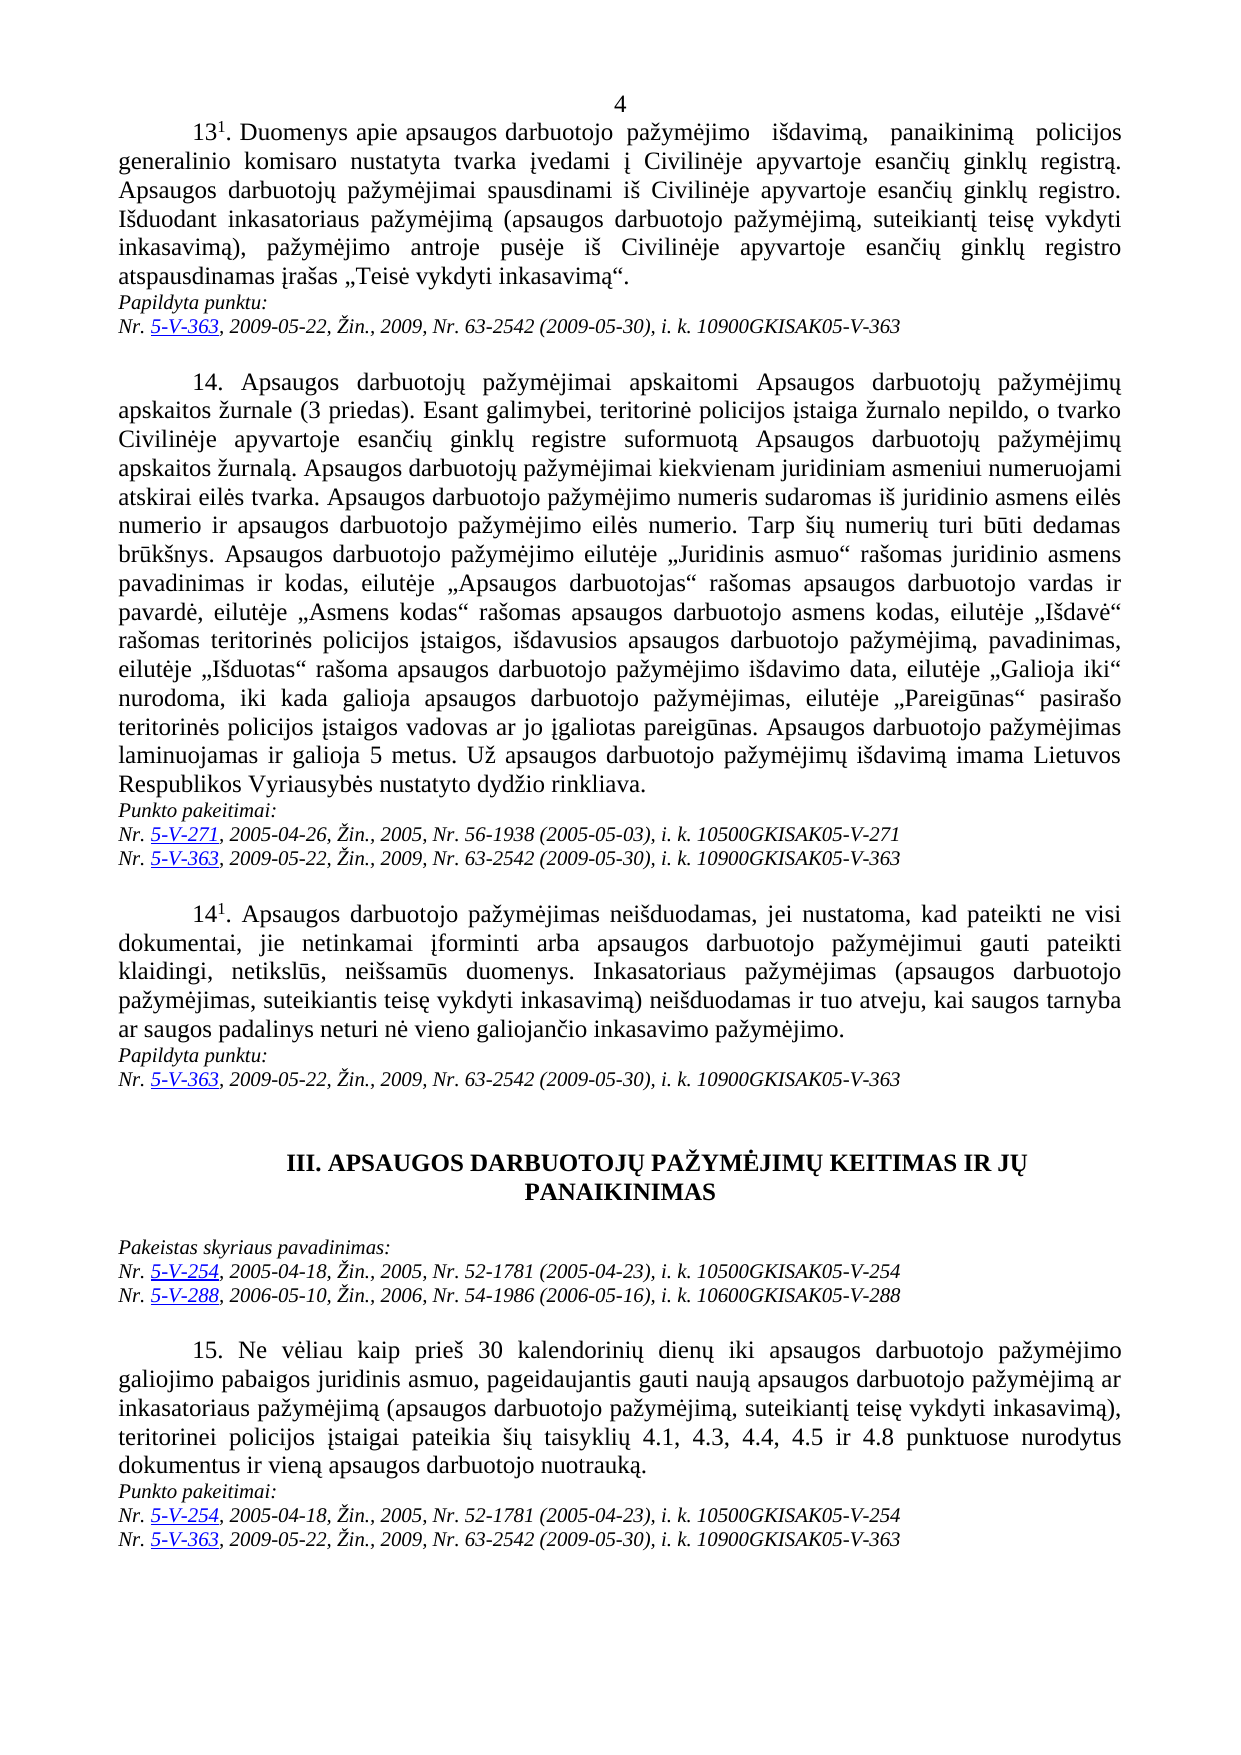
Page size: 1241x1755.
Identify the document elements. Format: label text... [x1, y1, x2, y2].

text Punkto pakeitimai: [118, 1479, 1122, 1503]
text III. APSAUGOS DARBUOTOJŲ PAŽYMĖJIMŲ KEITIMAS IR JŲ PANAIKINIMAS [118, 1148, 1122, 1206]
text Nr. 5-V-363, 2009-05-22, Žin., 2009, Nr. 63-2542 (2009-05-30), i. k. 10900GKISAK05-V-363 [118, 314, 1122, 338]
text Nr. 5-V-363, 2009-05-22, Žin., 2009, Nr. 63-2542 (2009-05-30), i. k. 10900GKISAK05-V-363 [118, 1067, 1122, 1091]
text Nr. 5-V-363, 2009-05-22, Žin., 2009, Nr. 63-2542 (2009-05-30), i. k. 10900GKISAK05-V-363 [118, 846, 1122, 870]
text 14. Apsaugos darbuotojų pažymėjimai apskaitomi Apsaugos darbuotojų pažymėjimų apskaitos žurnale (3 priedas). Esant galimybei, teritorinė policijos įstaiga žurnalo nepildo, o tvarko Civilinėje apyvartoje esančių ginklų registre suformuotą Apsaugos darbuotojų pažymėjimų apskaitos žurnalą. Apsaugos darbuotojų pažymėjimai kiekvienam juridiniam asmeniui numeruojami atskirai eilės tvarka. Apsaugos darbuotojo pažymėjimo numeris sudaromas iš juridinio asmens eilės numerio ir apsaugos darbuotojo pažymėjimo eilės numerio. Tarp šių numerių turi būti dedamas brūkšnys. Apsaugos darbuotojo pažymėjimo eilutėje „Juridinis asmuo“ rašomas juridinio asmens pavadinimas ir kodas, eilutėje „Apsaugos darbuotojas“ rašomas apsaugos darbuotojo vardas ir pavardė, eilutėje „Asmens kodas“ rašomas apsaugos darbuotojo asmens kodas, eilutėje „Išdavė“ rašomas teritorinės policijos įstaigos, išdavusios apsaugos darbuotojo pažymėjimą, pavadinimas, eilutėje „Išduotas“ rašoma apsaugos darbuotojo pažymėjimo išdavimo data, eilutėje „Galioja iki“ nurodoma, iki kada galioja apsaugos darbuotojo pažymėjimas, eilutėje „Pareigūnas“ pasirašo teritorinės policijos įstaigos vadovas ar jo įgaliotas pareigūnas. Apsaugos darbuotojo pažymėjimas laminuojamas ir galioja 5 metus. Už apsaugos darbuotojo pažymėjimų išdavimą imama Lietuvos Respublikos Vyriausybės nustatyto dydžio rinkliava. [118, 367, 1122, 798]
text Nr. 5-V-271, 2005-04-26, Žin., 2005, Nr. 56-1938 (2005-05-03), i. k. 10500GKISAK05-V-271 [118, 822, 1122, 846]
text Nr. 5-V-254, 2005-04-18, Žin., 2005, Nr. 52-1781 (2005-04-23), i. k. 10500GKISAK05-V-254 [118, 1503, 1122, 1527]
text Papildyta punktu: [118, 1043, 1122, 1067]
text Punkto pakeitimai: [118, 798, 1122, 822]
text 141. Apsaugos darbuotojo pažymėjimas neišduodamas, jei nustatoma, kad pateikti ne visi dokumentai, jie netinkamai įforminti arba apsaugos darbuotojo pažymėjimui gauti pateikti klaidingi, netikslūs, neišsamūs duomenys. Inkasatoriaus pažymėjimas (apsaugos darbuotojo pažymėjimas, suteikiantis teisę vykdyti inkasavimą) neišduodamas ir tuo atveju, kai saugos tarnyba ar saugos padalinys neturi nė vieno galiojančio inkasavimo pažymėjimo. [118, 899, 1122, 1043]
text Papildyta punktu: [118, 290, 1122, 314]
text Pakeistas skyriaus pavadinimas: [118, 1234, 1122, 1259]
text Nr. 5-V-254, 2005-04-18, Žin., 2005, Nr. 52-1781 (2005-04-23), i. k. 10500GKISAK05-V-254 [118, 1259, 1122, 1283]
text 131. Duomenys apie apsaugos darbuotojo pažymėjimo išdavimą, panaikinimą policijos generalinio komisaro nustatyta tvarka įvedami į Civilinėje apyvartoje esančių ginklų registrą. Apsaugos darbuotojų pažymėjimai spausdinami iš Civilinėje apyvartoje esančių ginklų registro. Išduodant inkasatoriaus pažymėjimą (apsaugos darbuotojo pažymėjimą, suteikiantį teisę vykdyti inkasavimą), pažymėjimo antroje pusėje iš Civilinėje apyvartoje esančių ginklų registro atspausdinamas įrašas „Teisė vykdyti inkasavimą“. [118, 117, 1122, 290]
text 15. Ne vėliau kaip prieš 30 kalendorinių dienų iki apsaugos darbuotojo pažymėjimo galiojimo pabaigos juridinis asmuo, pageidaujantis gauti naują apsaugos darbuotojo pažymėjimą ar inkasatoriaus pažymėjimą (apsaugos darbuotojo pažymėjimą, suteikiantį teisę vykdyti inkasavimą), teritorinei policijos įstaigai pateikia šių taisyklių 4.1, 4.3, 4.4, 4.5 ir 4.8 punktuose nurodytus dokumentus ir vieną apsaugos darbuotojo nuotrauką. [118, 1336, 1122, 1479]
text Nr. 5-V-288, 2006-05-10, Žin., 2006, Nr. 54-1986 (2006-05-16), i. k. 10600GKISAK05-V-288 [118, 1283, 1122, 1307]
text Nr. 5-V-363, 2009-05-22, Žin., 2009, Nr. 63-2542 (2009-05-30), i. k. 10900GKISAK05-V-363 [118, 1527, 1122, 1551]
